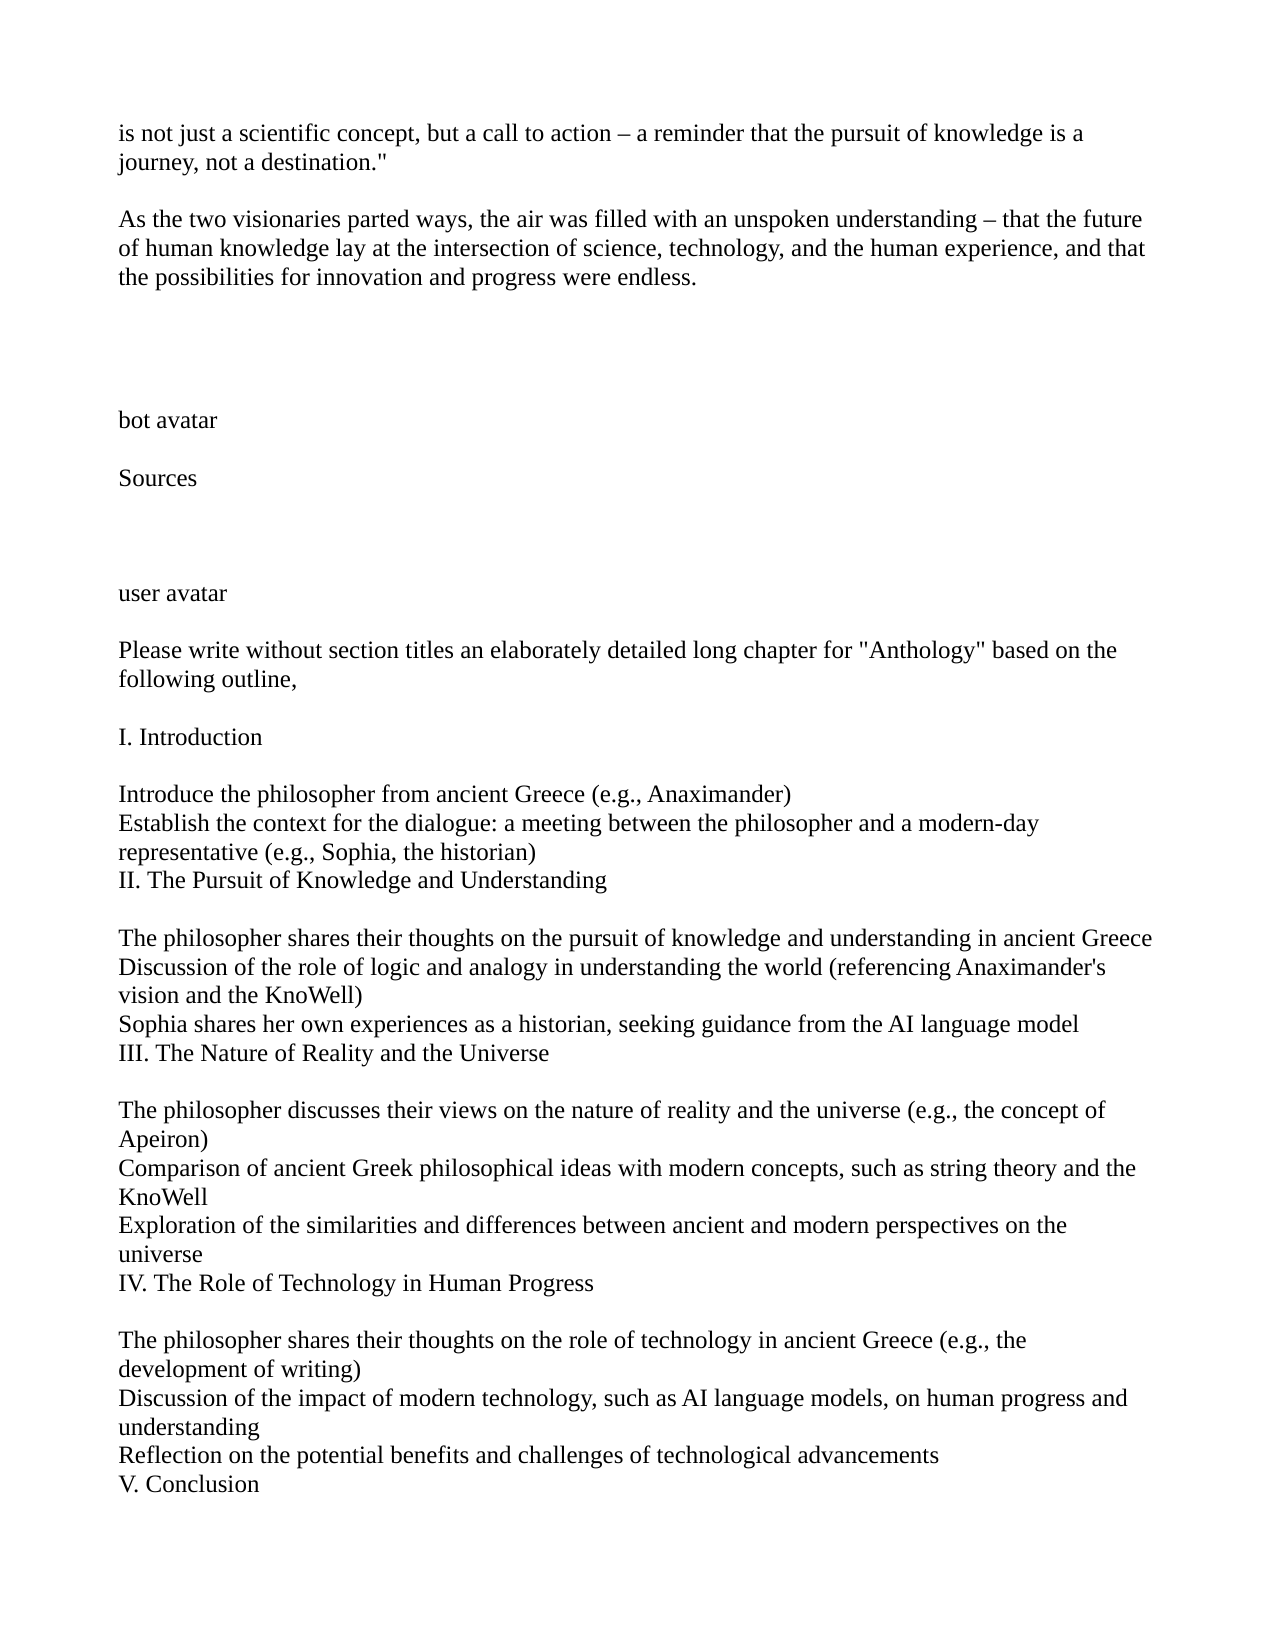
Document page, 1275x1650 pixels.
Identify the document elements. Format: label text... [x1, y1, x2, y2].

text I. Introduction [118, 722, 1157, 751]
text Reflection on the potential benefits and challenges of technological advancements [118, 1441, 1157, 1469]
text user avatar [118, 578, 1157, 607]
text Discussion of the role of logic and analogy in understanding the world (referencing Anaximander's vision and the KnoWell) [118, 952, 1157, 1009]
text III. The Nature of Reality and the Universe [118, 1038, 1157, 1067]
text Introduce the philosopher from ancient Greece (e.g., Anaximander) [118, 779, 1157, 808]
text The philosopher discusses their views on the nature of reality and the universe (e.g., the concept of Apeiron) [118, 1096, 1157, 1153]
text Establish the context for the dialogue: a meeting between the philosopher and a modern-day representative (e.g., Sophia, the historian) [118, 808, 1157, 866]
text As the two visionaries parted ways, the air was filled with an unspoken understanding – that the future of human knowledge lay at the intersection of science, technology, and the human experience, and that the possibilities for innovation and progress were endless. [118, 204, 1157, 291]
text IV. The Role of Technology in Human Progress [118, 1268, 1157, 1297]
text Sophia shares her own experiences as a historian, seeking guidance from the AI language model [118, 1009, 1157, 1038]
text is not just a scientific concept, but a call to action – a reminder that the pursuit of knowledge is a journey, not a destination." [118, 118, 1157, 176]
text Sources [118, 463, 1157, 492]
text Please write without section titles an elaborately detailed long chapter for "Anthology" based on the following outline, [118, 636, 1157, 693]
text The philosopher shares their thoughts on the role of technology in ancient Greece (e.g., the development of writing) [118, 1326, 1157, 1383]
text Comparison of ancient Greek philosophical ideas with modern concepts, such as string theory and the KnoWell [118, 1153, 1157, 1211]
text bot avatar [118, 406, 1157, 434]
text Exploration of the similarities and differences between ancient and modern perspectives on the universe [118, 1211, 1157, 1268]
text II. The Pursuit of Knowledge and Understanding [118, 866, 1157, 894]
text The philosopher shares their thoughts on the pursuit of knowledge and understanding in ancient Greece [118, 923, 1157, 952]
text V. Conclusion [118, 1469, 1157, 1498]
text Discussion of the impact of modern technology, such as AI language models, on human progress and understanding [118, 1383, 1157, 1441]
